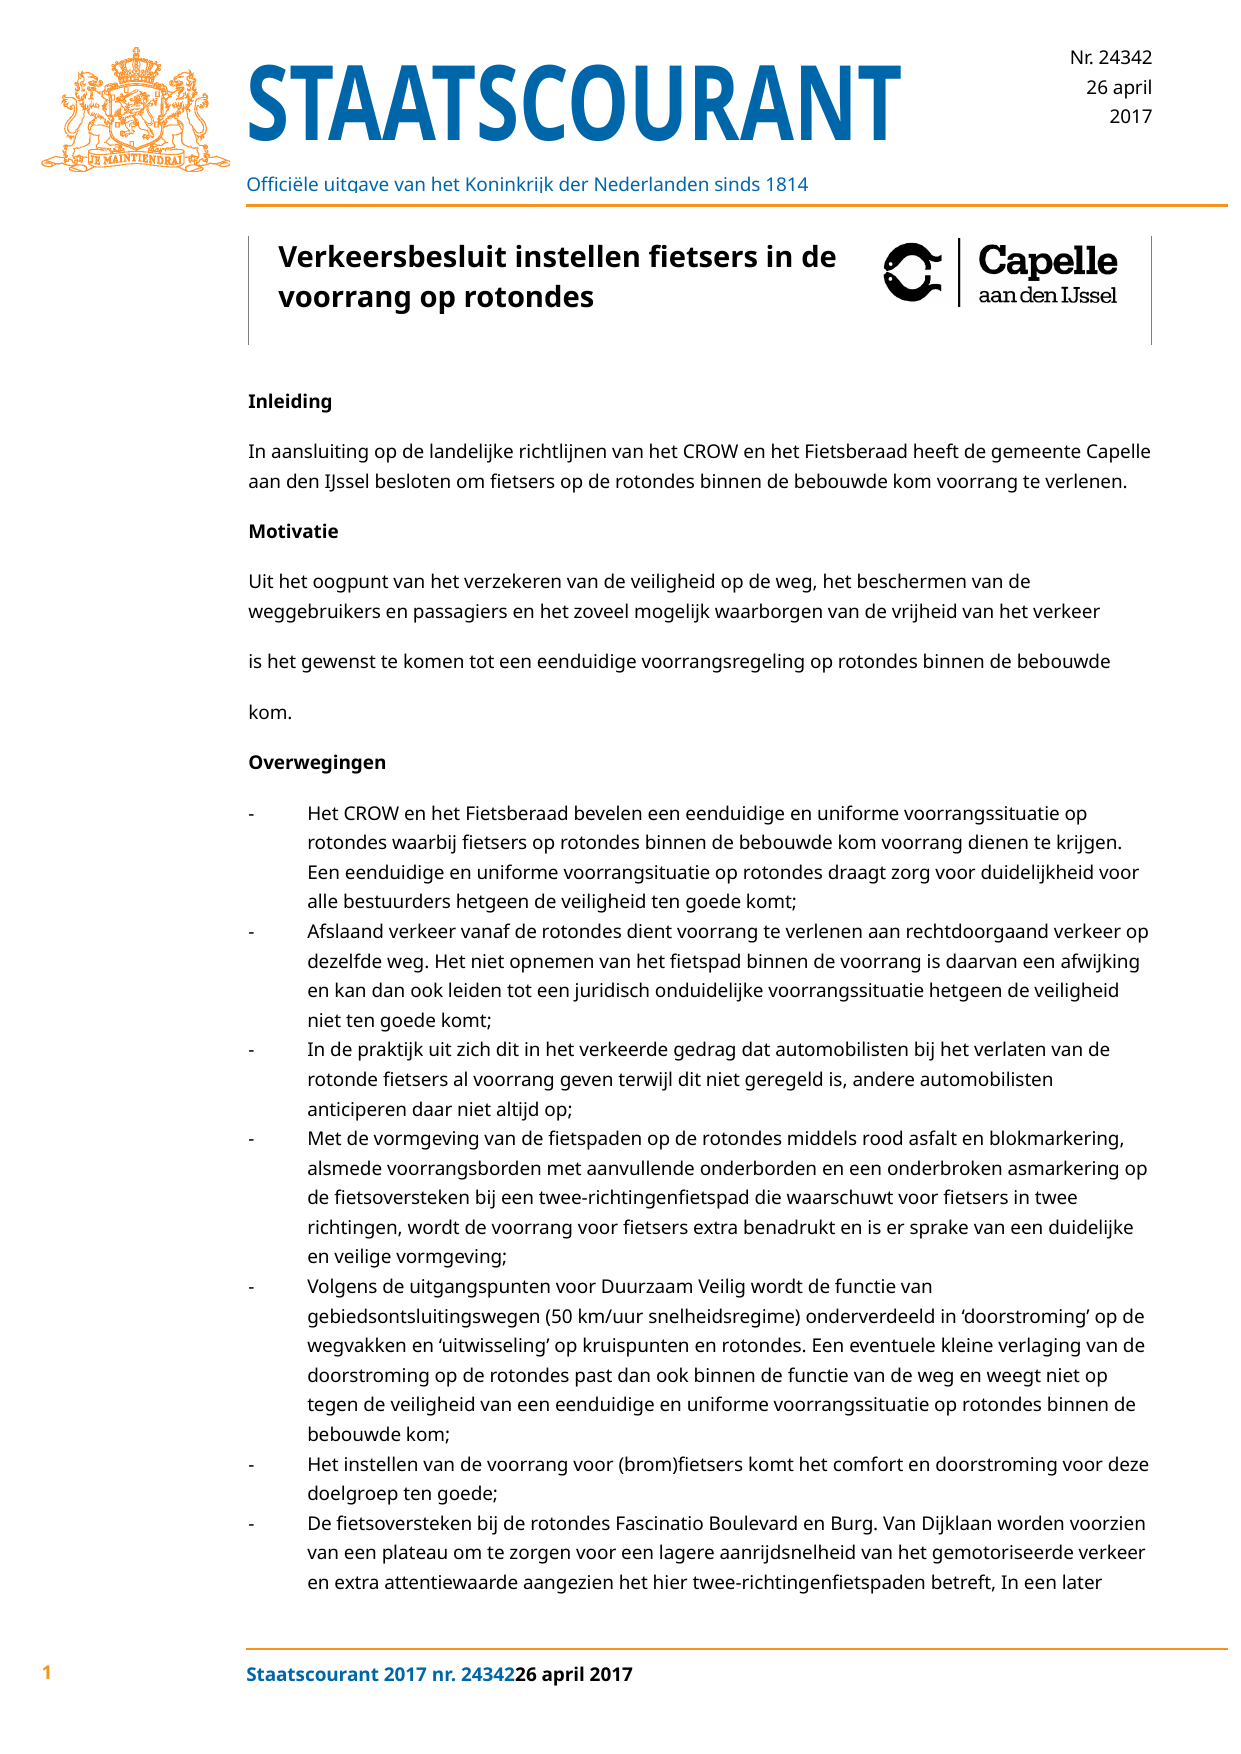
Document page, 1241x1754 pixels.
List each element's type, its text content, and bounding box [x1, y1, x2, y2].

text Inleiding [248, 388, 1152, 414]
text Uit het oogpunt van het verzekeren van de veiligheid op de weg, het beschermen van de weggebruikers en passagiers en het zoveel mogelijk waarborgen van de vrijheid van het verkeer [248, 569, 1152, 624]
list Met de vormgeving van de fietspaden op de rotondes middels rood asfalt en blokmarkering, alsmede voorrangsborden met aanvullende onderborden en een onderbroken asmarkering op de fietsoversteken bij een twee-richtingenfietspad die waarschuwt voor fietsers in twee richtingen, wordt de voorrang voor fietsers extra benadrukt en is er sprake van een duidelijke en veilige vormgeving; [248, 1125, 1152, 1269]
text Motivatie [248, 518, 1152, 544]
text is het gewenst te komen tot een eenduidige voorrangsregeling op rotondes binnen de bebouwde [248, 649, 1152, 674]
table_header [850, 236, 1151, 345]
text Overwegingen [248, 749, 1152, 775]
list De fietsoversteken bij de rotondes Fascinatio Boulevard en Burg. Van Dijklaan worden voorzien van een plateau om te zorgen voor een lagere aanrijdsnelheid van het gemotoriseerde verkeer en extra attentiewaarde aangezien het hier twee-richtingenfietspaden betreft, In een later [248, 1510, 1152, 1595]
text In aansluiting op de landelijke richtlijnen van het CROW en het Fietsberaad heeft de gemeente Capelle aan den IJssel besloten om fietsers op de rotondes binnen de bebouwde kom voorrang te verlenen. [248, 438, 1152, 494]
table_header Verkeersbesluit instellen fietsers in de voorrang op rotondes [249, 236, 850, 345]
list Het instellen van de voorrang voor (brom)fietsers komt het comfort en doorstroming voor deze doelgroep ten goede; [248, 1451, 1152, 1506]
list Het CROW en het Fietsberaad bevelen een eenduidige en uniforme voorrangssituatie op rotondes waarbij fietsers op rotondes binnen de bebouwde kom voorrang dienen te krijgen. Een eenduidige en uniforme voorrangsituatie op rotondes draagt zorg voor duidelijkheid voor alle bestuurders hetgeen de veiligheid ten goede komt; [248, 800, 1152, 914]
list In de praktijk uit zich dit in het verkeerde gedrag dat automobilisten bij het verlaten van de rotonde fietsers al voorrang geven terwijl dit niet geregeld is, andere automobilisten anticiperen daar niet altijd op; [248, 1037, 1152, 1122]
text kom. [248, 699, 1152, 725]
picture [41, 47, 231, 172]
list Volgens de uitgangspunten voor Duurzaam Veilig wordt de functie van gebiedsontsluitingswegen (50 km/uur snelheidsregime) onderverdeeld in ‘doorstroming’ op de wegvakken en ‘uitwisseling’ op kruispunten en rotondes. Een eventuele kleine verlaging van de doorstroming op de rotondes past dan ook binnen de functie van de weg en weegt niet op tegen de veiligheid van een eenduidige en uniforme voorrangssituatie op rotondes binnen de bebouwde kom; [248, 1273, 1152, 1447]
picture [882, 236, 1119, 309]
list Afslaand verkeer vanaf de rotondes dient voorrang te verlenen aan rechtdoorgaand verkeer op dezelfde weg. Het niet opnemen van het fietspad binnen de voorrang is daarvan een afwijking en kan dan ook leiden tot een juridisch onduidelijke voorrangssituatie hetgeen de veiligheid niet ten goede komt; [248, 918, 1152, 1033]
